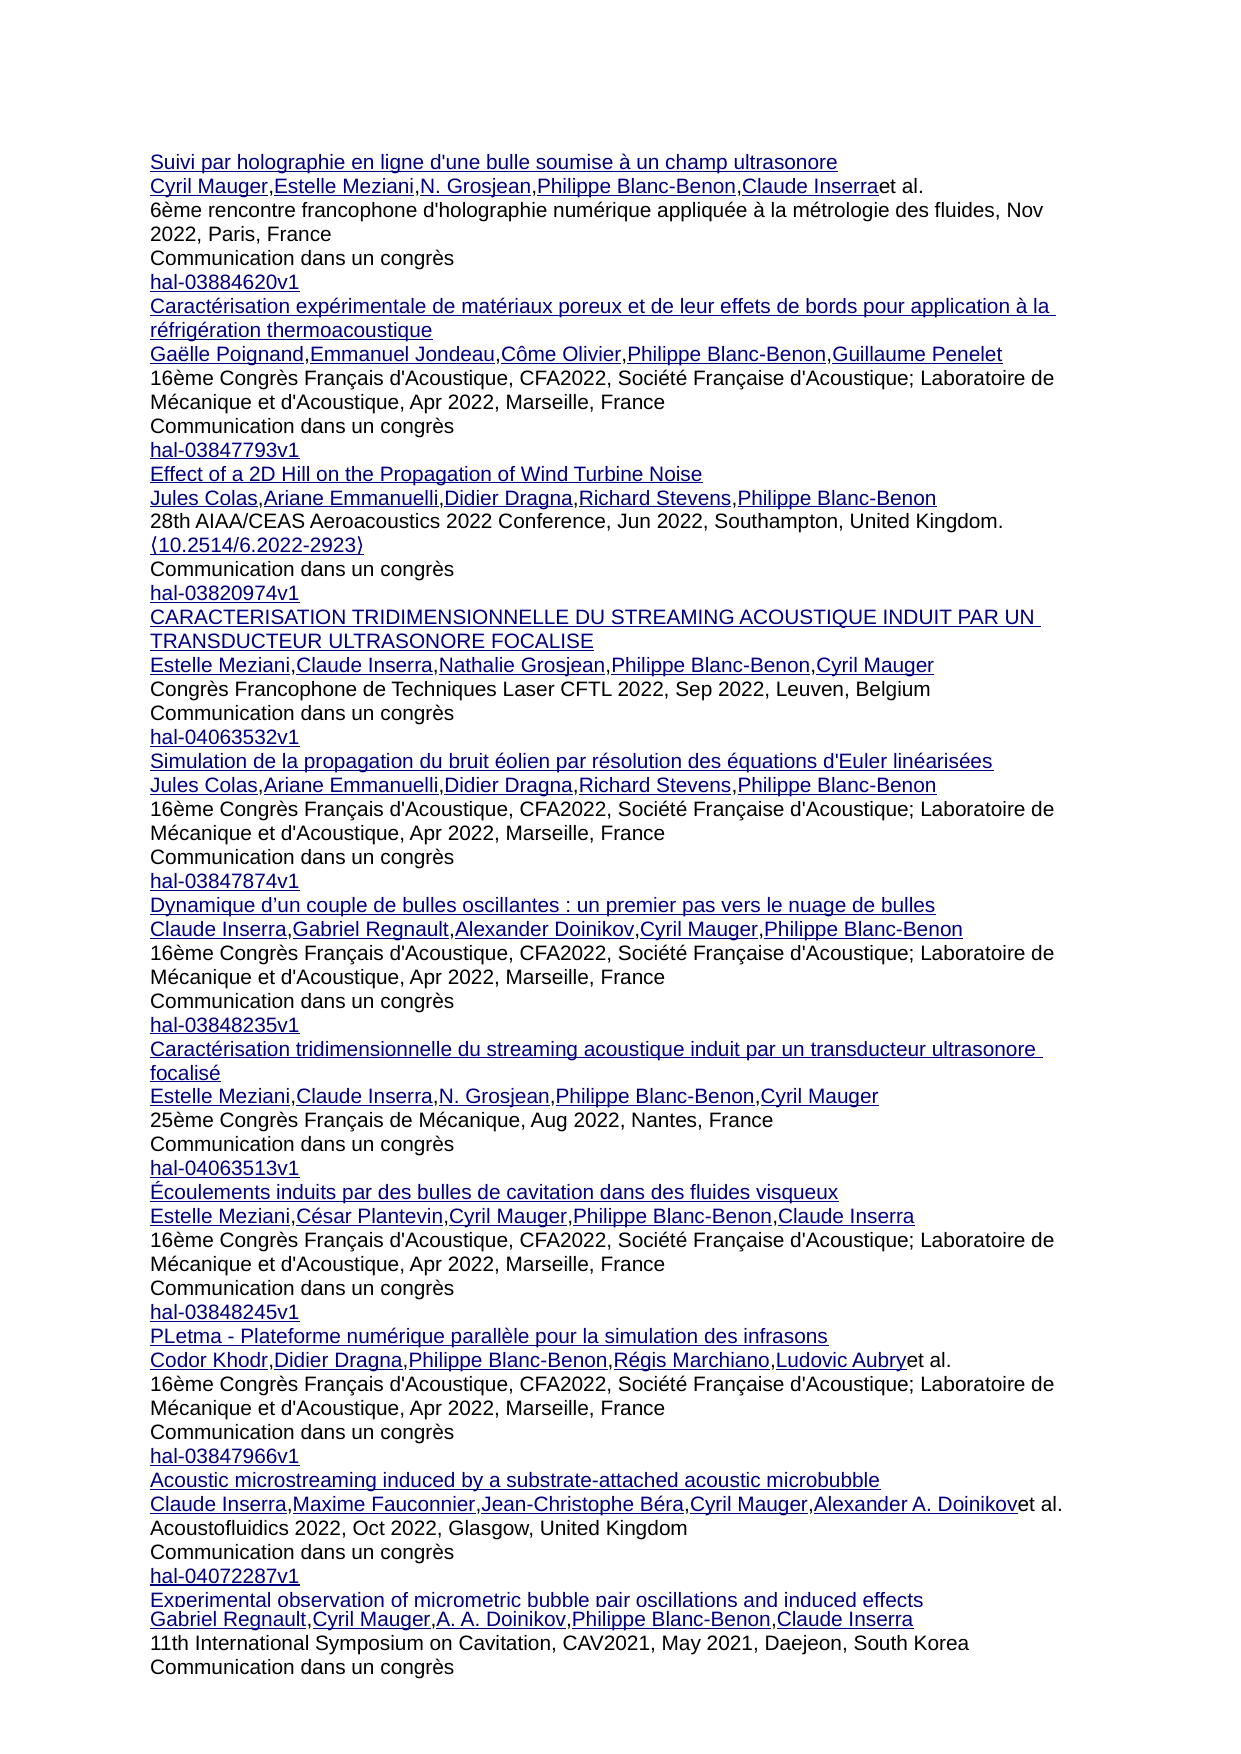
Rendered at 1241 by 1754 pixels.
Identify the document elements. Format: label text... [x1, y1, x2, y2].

table_cell Effect of a 2D Hill on the Propagation of Wind Turbine Noise Jules Colas,Ariane Emmanuelli,Didier Dragna,Richard Stevens,Philippe Blanc-Benon 28th AIAA/CEAS Aeroacoustics 2022 Conference, Jun 2022, Southampton, United Kingdom. ⟨10.2514/6.2022-2923⟩ Communication dans un congrès hal-03820974v1 [150, 461, 1090, 605]
table_cell Experimental observation of micrometric bubble pair oscillations and induced effects Gabriel Regnault,Cyril Mauger,A. A. Doinikov,Philippe Blanc-Benon,Claude Inserra 11th International Symposium on Cavitation, CAV2021, May 2021, Daejeon, South Korea Communication dans un congrès [150, 1588, 1090, 1679]
table_cell Suivi par holographie en ligne d'une bulle soumise à un champ ultrasonore Cyril Mauger,Estelle Meziani,N. Grosjean,Philippe Blanc-Benon,Claude Inserraet al. 6ème rencontre francophone d'holographie numérique appliquée à la métrologie des fluides, Nov 2022, Paris, France Communication dans un congrès hal-03884620v1 [150, 150, 1090, 294]
table_cell Dynamique d’un couple de bulles oscillantes : un premier pas vers le nuage de bulles Claude Inserra,Gabriel Regnault,Alexander Doinikov,Cyril Mauger,Philippe Blanc-Benon 16ème Congrès Français d'Acoustique, CFA2022, Société Française d'Acoustique; Laboratoire de Mécanique et d'Acoustique, Apr 2022, Marseille, France Communication dans un congrès hal-03848235v1 [150, 893, 1090, 1036]
table_cell Caractérisation tridimensionnelle du streaming acoustique induit par un transducteur ultrasonore focalisé Estelle Meziani,Claude Inserra,N. Grosjean,Philippe Blanc-Benon,Cyril Mauger 25ème Congrès Français de Mécanique, Aug 2022, Nantes, France Communication dans un congrès hal-04063513v1 [150, 1036, 1090, 1180]
table_cell Acoustic microstreaming induced by a substrate-attached acoustic microbubble Claude Inserra,Maxime Fauconnier,Jean-Christophe Béra,Cyril Mauger,Alexander A. Doinikovet al. Acoustofluidics 2022, Oct 2022, Glasgow, United Kingdom Communication dans un congrès hal-04072287v1 [150, 1468, 1090, 1587]
table_cell Simulation de la propagation du bruit éolien par résolution des équations d'Euler linéarisées Jules Colas,Ariane Emmanuelli,Didier Dragna,Richard Stevens,Philippe Blanc-Benon 16ème Congrès Français d'Acoustique, CFA2022, Société Française d'Acoustique; Laboratoire de Mécanique et d'Acoustique, Apr 2022, Marseille, France Communication dans un congrès hal-03847874v1 [150, 749, 1090, 893]
table_cell Caractérisation expérimentale de matériaux poreux et de leur effets de bords pour application à la réfrigération thermoacoustique Gaëlle Poignand,Emmanuel Jondeau,Côme Olivier,Philippe Blanc-Benon,Guillaume Penelet 16ème Congrès Français d'Acoustique, CFA2022, Société Française d'Acoustique; Laboratoire de Mécanique et d'Acoustique, Apr 2022, Marseille, France Communication dans un congrès hal-03847793v1 [150, 294, 1090, 461]
table_cell CARACTERISATION TRIDIMENSIONNELLE DU STREAMING ACOUSTIQUE INDUIT PAR UN TRANSDUCTEUR ULTRASONORE FOCALISE Estelle Meziani,Claude Inserra,Nathalie Grosjean,Philippe Blanc-Benon,Cyril Mauger Congrès Francophone de Techniques Laser CFTL 2022, Sep 2022, Leuven, Belgium Communication dans un congrès hal-04063532v1 [150, 605, 1090, 749]
table_cell Écoulements induits par des bulles de cavitation dans des fluides visqueux Estelle Meziani,César Plantevin,Cyril Mauger,Philippe Blanc-Benon,Claude Inserra 16ème Congrès Français d'Acoustique, CFA2022, Société Française d'Acoustique; Laboratoire de Mécanique et d'Acoustique, Apr 2022, Marseille, France Communication dans un congrès hal-03848245v1 [150, 1180, 1090, 1324]
table_cell PLetma - Plateforme numérique parallèle pour la simulation des infrasons Codor Khodr,Didier Dragna,Philippe Blanc-Benon,Régis Marchiano,Ludovic Aubryet al. 16ème Congrès Français d'Acoustique, CFA2022, Société Française d'Acoustique; Laboratoire de Mécanique et d'Acoustique, Apr 2022, Marseille, France Communication dans un congrès hal-03847966v1 [150, 1324, 1090, 1468]
